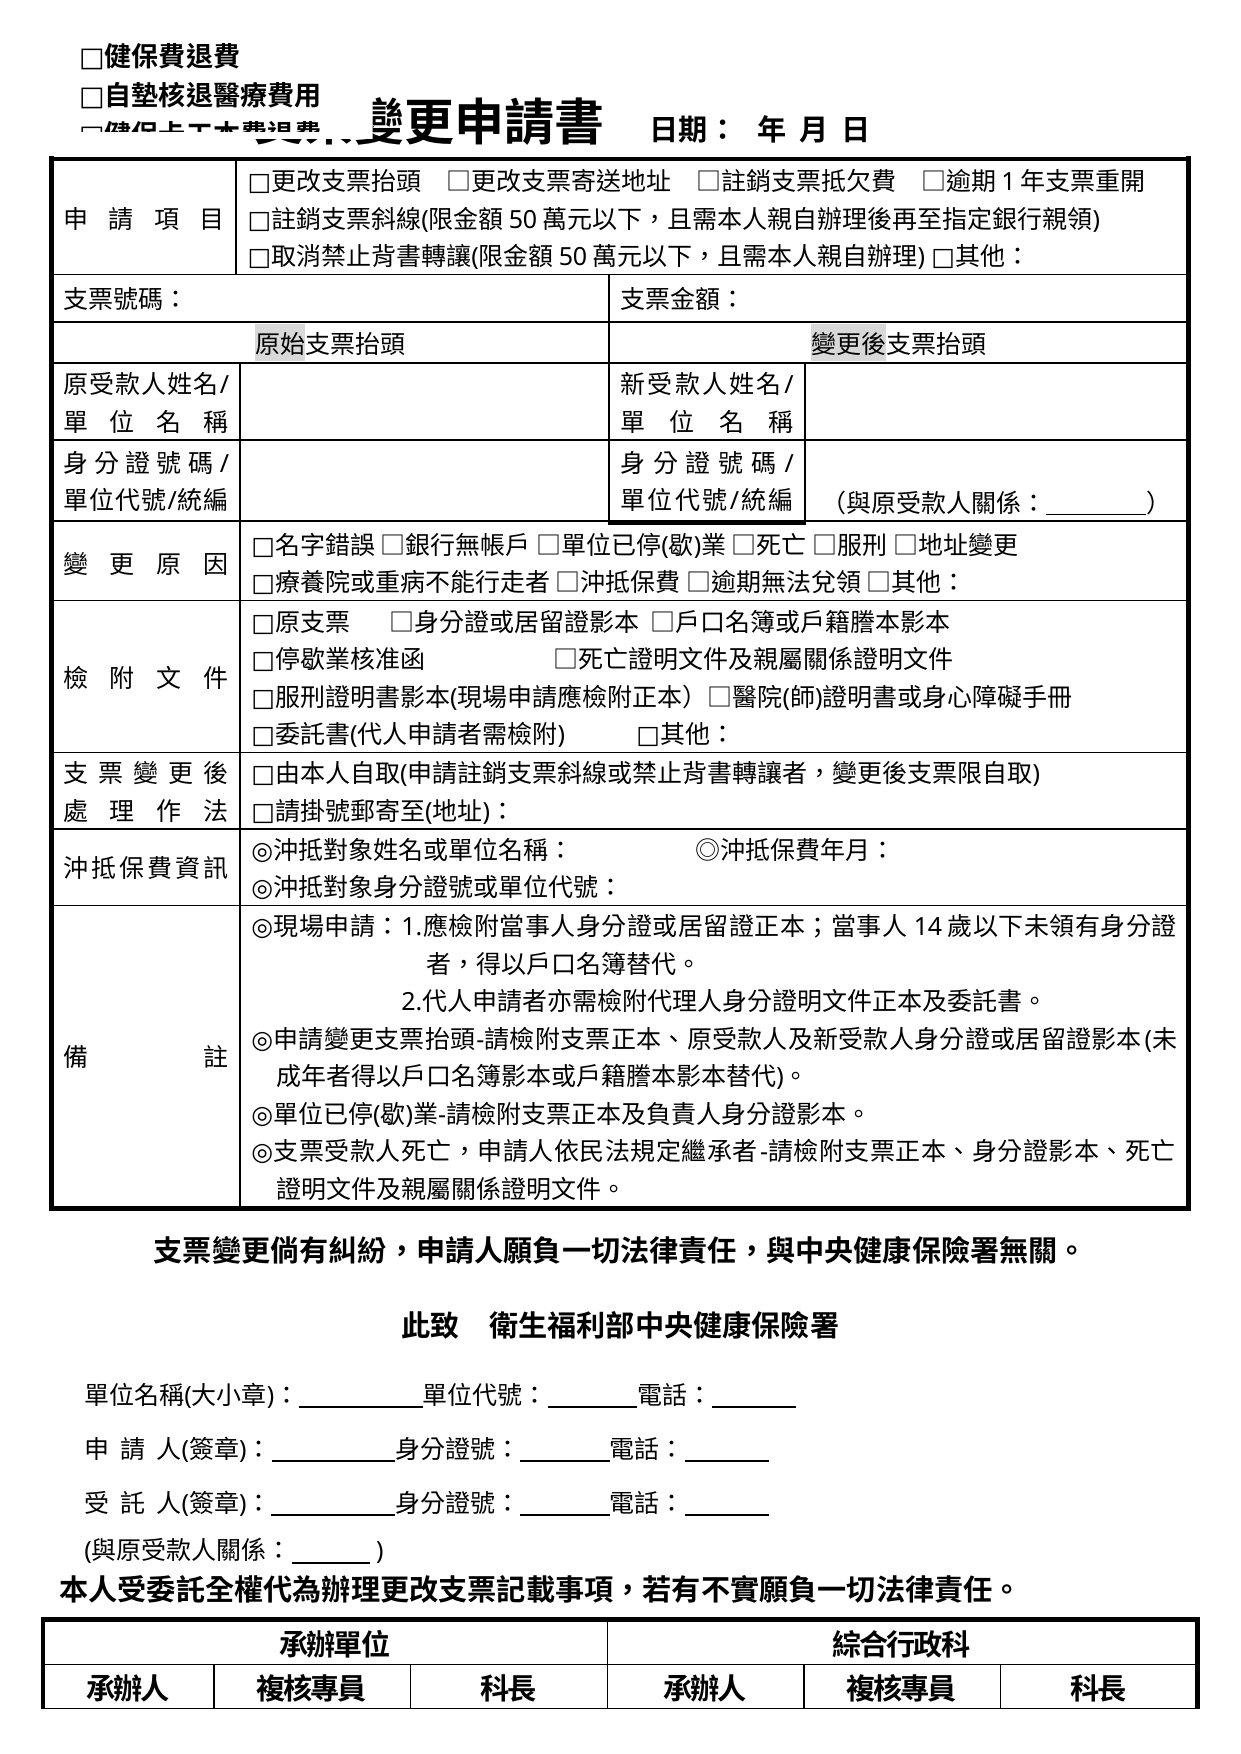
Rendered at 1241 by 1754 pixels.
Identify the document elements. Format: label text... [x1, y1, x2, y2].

text 本人受委託全權代為辦理更改支票記載事項，若有不實願負一切法律責任。 [59, 1567, 1181, 1609]
table_cell 新受款人姓名/單位名稱 [610, 364, 804, 439]
table_cell □原支票 □身分證或居留證影本 □戶口名簿或戶籍謄本影本 □停歇業核准函 □死亡證明文件及親屬關係證明文件 □服刑證明書影本(現場申請應檢附正本）□醫院(師)證明書或身心障礙手冊 □委託書(代人申請者需檢附) □其他： [241, 601, 1186, 751]
table_cell 支票金額： [610, 275, 1186, 321]
table_cell 複核專員 [805, 1665, 1000, 1708]
text □健保費退費 [79, 34, 358, 74]
table_cell 備註 [54, 906, 239, 1206]
text 受 託 人(簽章)： 身分證號： 電話： [59, 1469, 1181, 1523]
table_header 承辦單位 [45, 1622, 607, 1664]
table_cell 變更原因 [54, 522, 239, 600]
table_cell 科長 [411, 1665, 607, 1708]
table_cell 原受款人姓名/單位名稱 [54, 364, 239, 439]
table_header 綜合行政科 [608, 1622, 1195, 1664]
table_cell （與原受款人關係：＿＿＿＿） [806, 478, 1186, 520]
table_cell 身分證號碼/ 單位代號/統編 [610, 441, 804, 520]
text 支票變更申請書 日期： 年 月 日 [59, 81, 1181, 156]
table_cell [806, 441, 1186, 478]
table_cell □由本人自取(申請註銷支票斜線或禁止背書轉讓者，變更後支票限自取) □請掛號郵寄至(地址)： [241, 753, 1186, 828]
text 單位名稱(大小章)： 單位代號： 電話： [59, 1361, 1181, 1415]
table_cell 科長 [1001, 1665, 1195, 1708]
table_cell □名字錯誤 □銀行無帳戶 □單位已停(歇)業 □死亡 □服刑 □地址變更 □療養院或重病不能行走者 □沖抵保費 □逾期無法兌領 □其他： [241, 522, 1186, 600]
table_cell 沖抵保費資訊 [54, 830, 239, 904]
table_header □更改支票抬頭 □更改支票寄送地址 □註銷支票抵欠費 □逾期1年支票重開 □註銷支票斜線(限金額50萬元以下，且需本人親自辦理後再至指定銀行親領) □取消禁止背書轉讓(限金額50萬元以下，且需本人親自辦理) □其他： [237, 161, 1186, 274]
table_cell 身分證號碼/ 單位代號/統編 [54, 441, 239, 520]
table_cell 支票變更後 處理作法 [54, 753, 239, 828]
text 此致 衛生福利部中央健康保險署 [59, 1286, 1181, 1361]
table_cell ◎沖抵對象姓名或單位名稱： ◎沖抵保費年月： ◎沖抵對象身分證號或單位代號： [241, 830, 1186, 904]
table_header 申請項目 [54, 161, 235, 274]
table_cell 承辦人 [608, 1665, 803, 1708]
text (與原受款人關係： ) [59, 1531, 1181, 1567]
text □自墊核退醫療費用 [79, 74, 358, 113]
text □健保卡工本費退費 [79, 113, 358, 131]
table_cell 原始支票抬頭 [54, 323, 608, 362]
table_cell [241, 364, 608, 439]
table_cell [241, 441, 608, 520]
text 申 請 人(簽章)： 身分證號： 電話： [59, 1415, 1181, 1469]
text 支票變更倘有糾紛，申請人願負一切法律責任，與中央健康保險署無關。 [59, 1211, 1181, 1286]
table_cell ◎現場申請：1.應檢附當事人身分證或居留證正本；當事人14歲以下未領有身分證者，得以戶口名簿替代。 2.代人申請者亦需檢附代理人身分證明文件正本及委託書。 ◎申請變更支票抬頭-請檢附支票正本、原受款人及新受款人身分證或居留證影本(未成年者得以戶口名簿影本或戶籍謄本影本替代)。 ◎單位已停(歇)業-請檢附支票正本及負責人身分證影本。 ◎支票受款人死亡，申請人依民法規定繼承者-請檢附支票正本、身分證影本、死亡證明文件及親屬關係證明文件。 [241, 906, 1186, 1206]
table_cell [806, 364, 1186, 439]
table_cell 複核專員 [215, 1665, 410, 1708]
table_cell 承辦人 [45, 1665, 213, 1708]
table_cell 檢附文件 [54, 601, 239, 751]
table_cell 支票號碼： [54, 275, 608, 321]
table_cell 變更後支票抬頭 [610, 323, 1186, 362]
